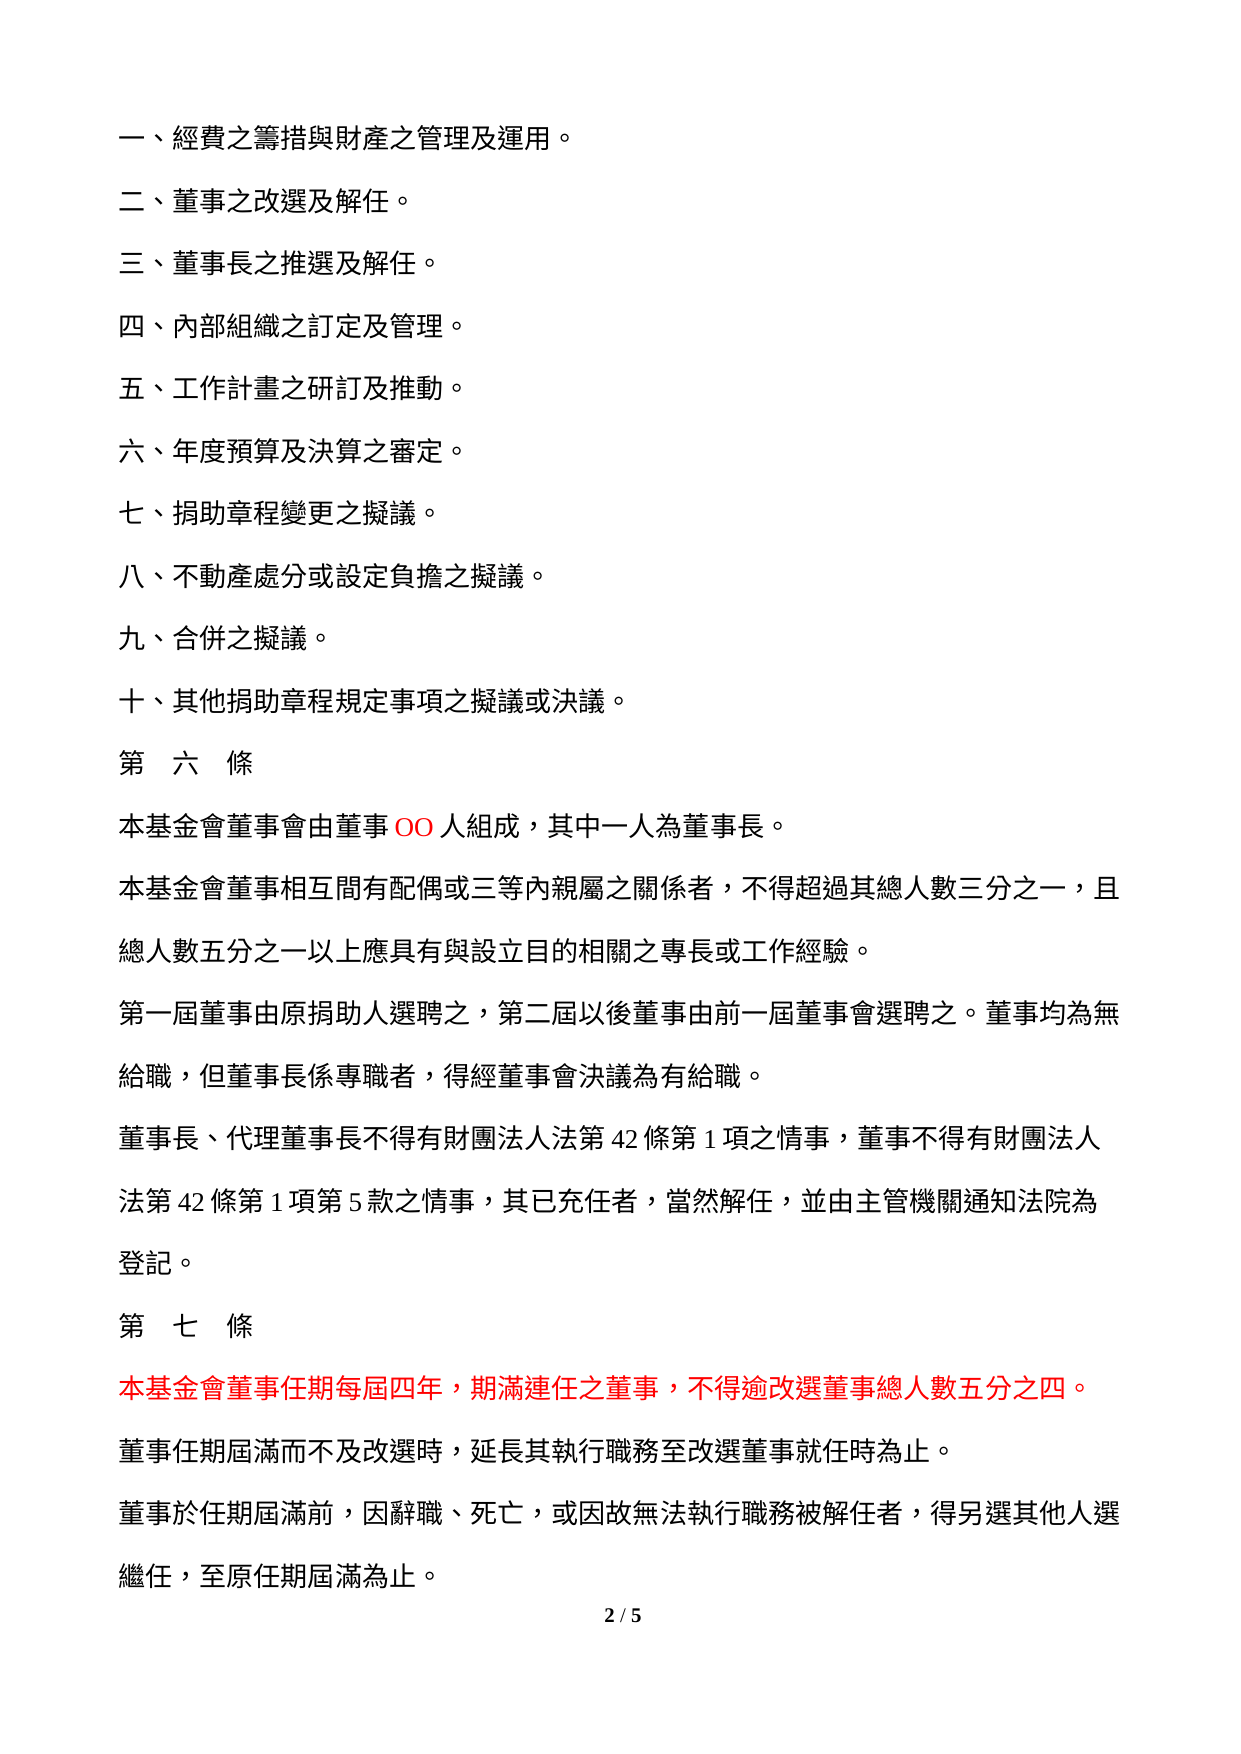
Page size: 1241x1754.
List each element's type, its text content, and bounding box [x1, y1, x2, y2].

text 九、合併之擬議。 [118, 596, 1122, 658]
text 二、董事之改選及解任。 [118, 158, 1122, 221]
text 十、其他捐助章程規定事項之擬議或決議。 [118, 658, 1122, 721]
text 三、董事長之推選及解任。 [118, 221, 1122, 283]
text 第 六 條 [118, 721, 1122, 783]
text 董事任期屆滿而不及改選時，延長其執行職務至改選董事就任時為止。 [118, 1408, 1122, 1471]
text 本基金會董事會由董事OO人組成，其中一人為董事長。 [118, 783, 1122, 846]
text 第 七 條 [118, 1283, 1122, 1346]
text 一、經費之籌措與財產之管理及運用。 [118, 96, 1122, 158]
text 第一屆董事由原捐助人選聘之，第二屆以後董事由前一屆董事會選聘之。董事均為無給職，但董事長係專職者，得經董事會決議為有給職。 [118, 971, 1122, 1096]
text 本基金會董事相互間有配偶或三等內親屬之關係者，不得超過其總人數三分之一，且總人數五分之一以上應具有與設立目的相關之專長或工作經驗。 [118, 846, 1122, 971]
text 董事長、代理董事長不得有財團法人法第42條第1項之情事，董事不得有財團法人法第42條第1項第5款之情事，其已充任者，當然解任，並由主管機關通知法院為登記。 [118, 1096, 1122, 1283]
text 六、年度預算及決算之審定。 [118, 408, 1122, 471]
text 董事於任期屆滿前，因辭職、死亡，或因故無法執行職務被解任者，得另選其他人選繼任，至原任期屆滿為止。 [118, 1471, 1122, 1596]
text 四、內部組織之訂定及管理。 [118, 283, 1122, 346]
text 本基金會董事任期每屆四年，期滿連任之董事，不得逾改選董事總人數五分之四。 [118, 1346, 1122, 1408]
text 五、工作計畫之研訂及推動。 [118, 346, 1122, 408]
text 八、不動產處分或設定負擔之擬議。 [118, 533, 1122, 596]
text 七、捐助章程變更之擬議。 [118, 471, 1122, 533]
